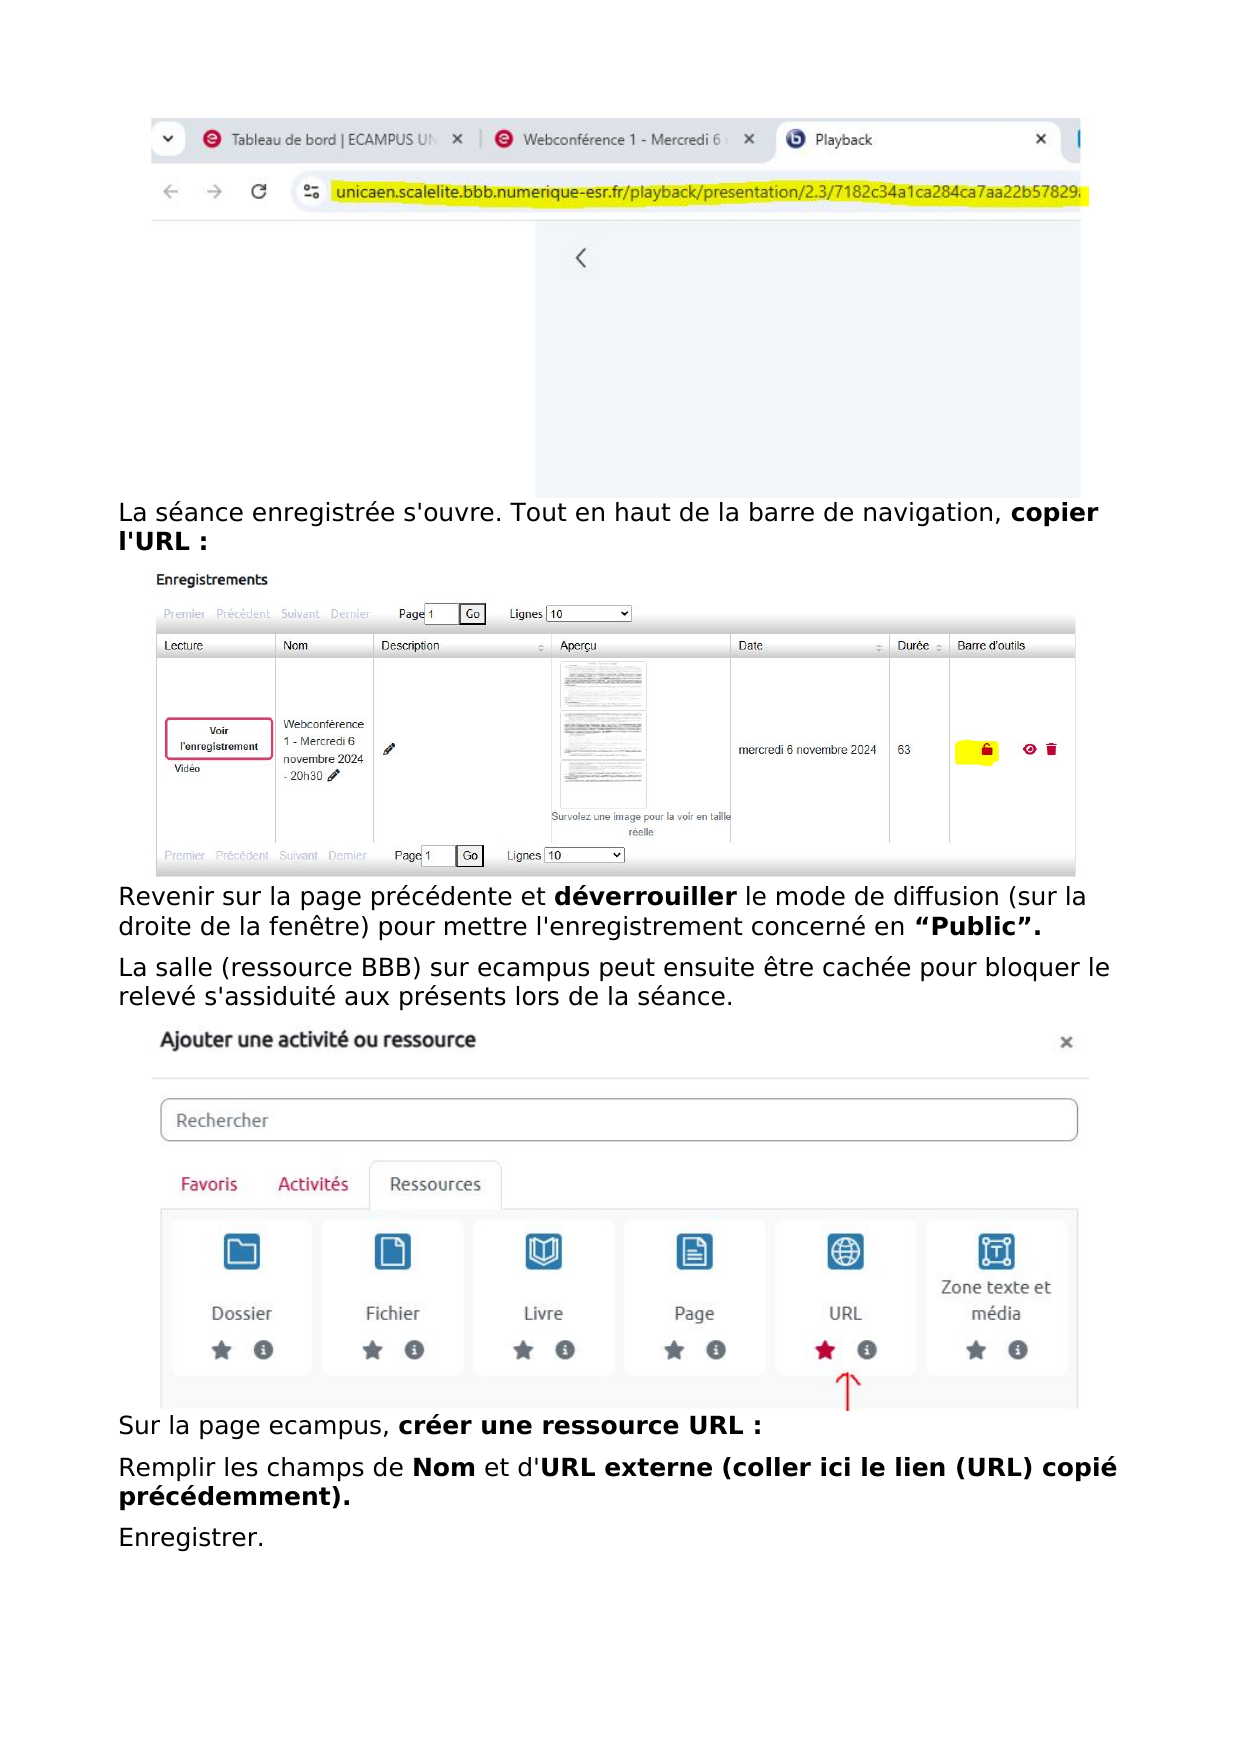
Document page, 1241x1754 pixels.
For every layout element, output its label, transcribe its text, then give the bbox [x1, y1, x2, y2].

text La salle (ressource BBB) sur ecampus peut ensuite être cachée pour bloquer le relevé s'assiduité aux présents lors de la séance. [118, 953, 1122, 1012]
picture [151, 1024, 1089, 1411]
text Sur la page ecampus, créer une ressource URL : [118, 1024, 1122, 1440]
picture [151, 118, 1089, 498]
text Remplir les champs de Nom et d'URL externe (coller ici le lien (URL) copié précédemment). [118, 1453, 1122, 1511]
picture [151, 568, 1089, 883]
text Enregistrer. [118, 1523, 1122, 1553]
text Revenir sur la page précédente et déverrouiller le mode de diffusion (sur la droite de la fenêtre) pour mettre l'enregistrement concerné en “Public”. [118, 569, 1122, 941]
text La séance enregistrée s'ouvre. Tout en haut de la barre de navigation, copier l'URL : [118, 118, 1122, 556]
